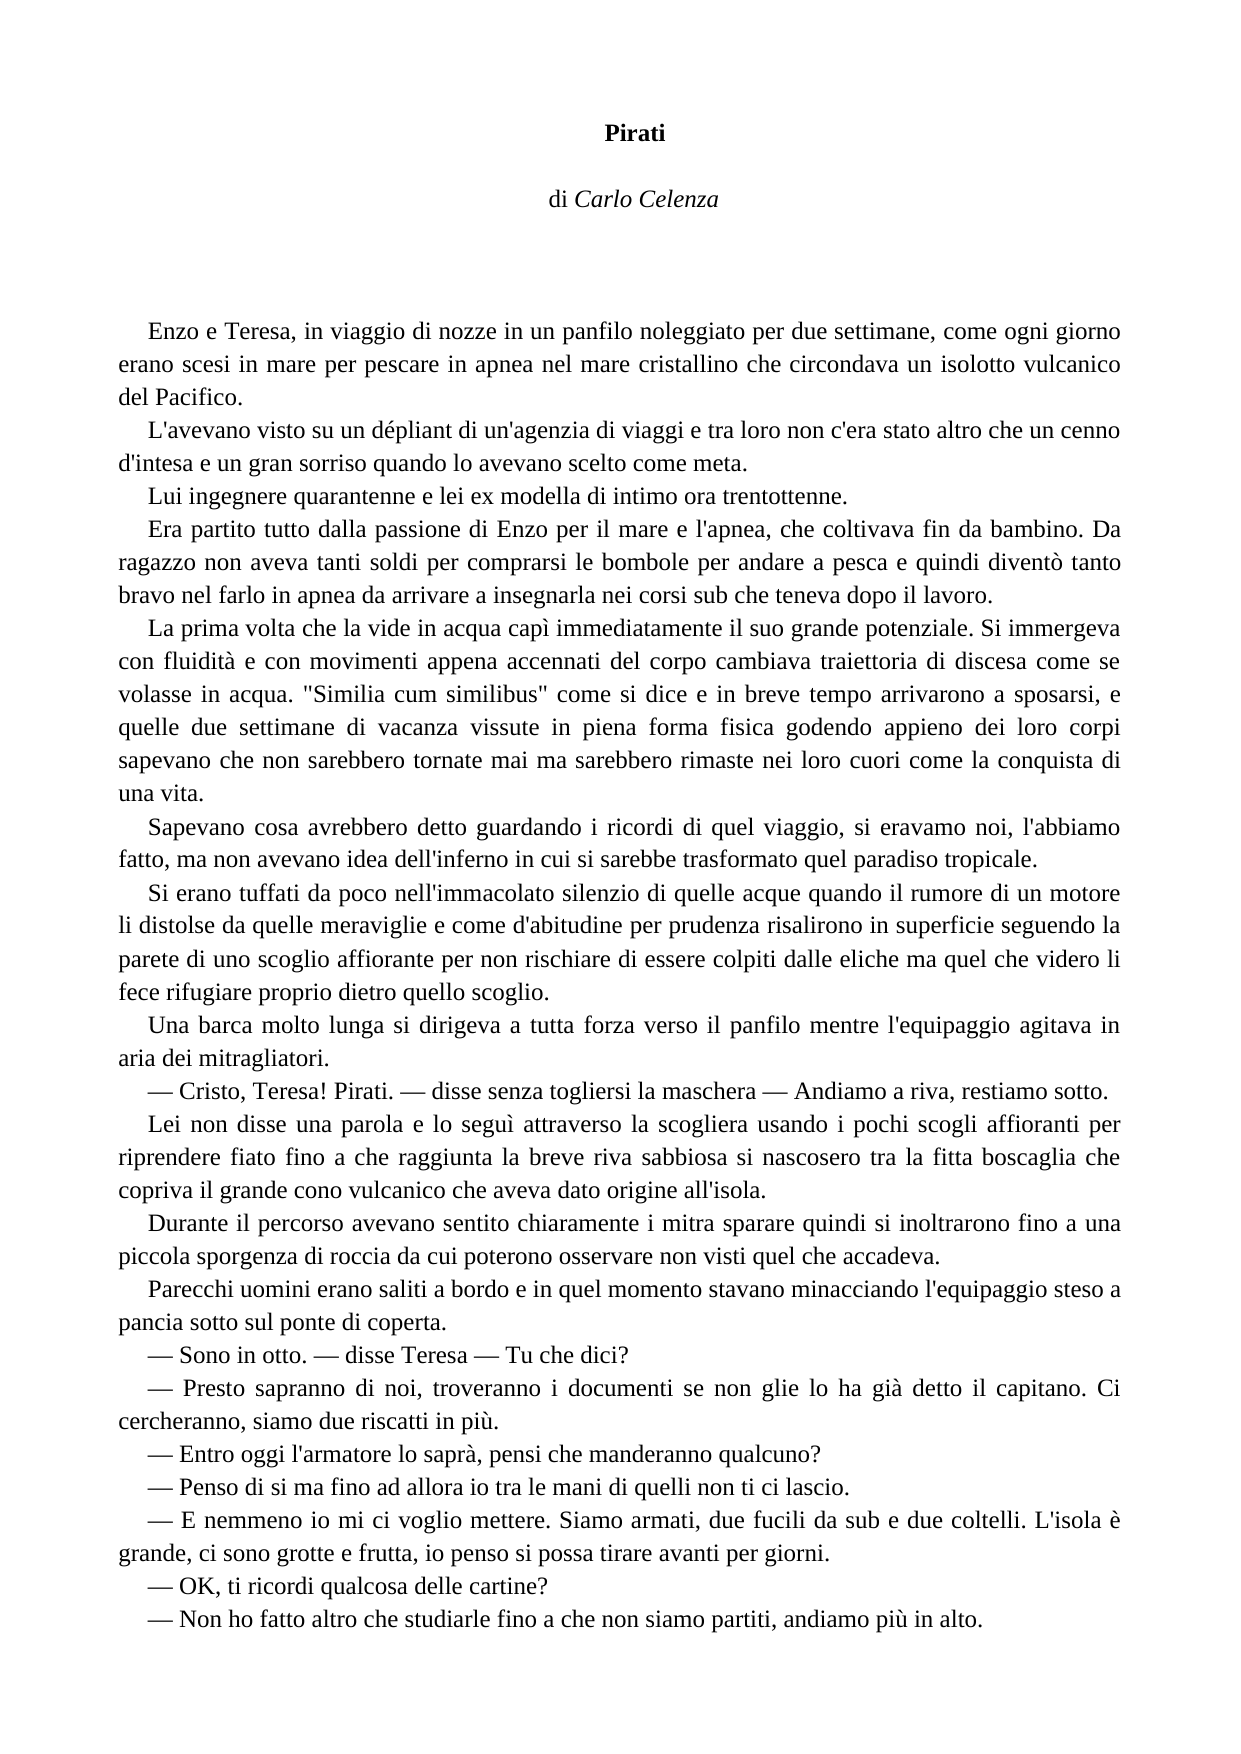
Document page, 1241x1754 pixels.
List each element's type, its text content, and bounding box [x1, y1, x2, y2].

text — Non ho fatto altro che studiarle fino a che non siamo partiti, andiamo più in alto. [118, 1604, 1122, 1633]
text Enzo e Teresa, in viaggio di nozze in un panfilo noleggiato per due settimane, come ogni giorno erano scesi in mare per pescare in apnea nel mare cristallino che circondava un isolotto vulcanico del Pacifico. [118, 316, 1122, 411]
text Pirati [118, 118, 1122, 147]
text Una barca molto lunga si dirigeva a tutta forza verso il panfilo mentre l'equipaggio agitava in aria dei mitragliatori. [118, 1010, 1122, 1071]
text — E nemmeno io mi ci voglio mettere. Siamo armati, due fucili da sub e due coltelli. L'isola è grande, ci sono grotte e frutta, io penso si possa tirare avanti per giorni. [118, 1505, 1122, 1567]
text — Entro oggi l'armatore lo saprà, pensi che manderanno qualcuno? [118, 1439, 1122, 1468]
text Sapevano cosa avrebbero detto guardando i ricordi di quel viaggio, si eravamo noi, l'abbiamo fatto, ma non avevano idea dell'inferno in cui si sarebbe trasformato quel paradiso tropicale. [118, 812, 1122, 873]
text La prima volta che la vide in acqua capì immediatamente il suo grande potenziale. Si immergeva con fluidità e con movimenti appena accennati del corpo cambiava traiettoria di discesa come se volasse in acqua. "Similia cum similibus" come si dice e in breve tempo arrivarono a sposarsi, e quelle due settimane di vacanza vissute in piena forma fisica godendo appieno dei loro corpi sapevano che non sarebbero tornate mai ma sarebbero rimaste nei loro cuori come la conquista di una vita. [118, 613, 1122, 807]
text — OK, ti ricordi qualcosa delle cartine? [118, 1571, 1122, 1600]
text — Cristo, Teresa! Pirati. — disse senza togliersi la maschera — Andiamo a riva, restiamo sotto. [118, 1076, 1122, 1104]
text Lei non disse una parola e lo seguì attraverso la scogliera usando i pochi scogli affioranti per riprendere fiato fino a che raggiunta la breve riva sabbiosa si nascosero tra la fitta boscaglia che copriva il grande cono vulcanico che aveva dato origine all'isola. [118, 1109, 1122, 1203]
text di Carlo Celenza [118, 184, 1122, 213]
text Si erano tuffati da poco nell'immacolato silenzio di quelle acque quando il rumore di un motore li distolse da quelle meraviglie e come d'abitudine per prudenza risalirono in superficie seguendo la parete di uno scoglio affiorante per non rischiare di essere colpiti dalle eliche ma quel che videro li fece rifugiare proprio dietro quello scoglio. [118, 878, 1122, 1005]
text Parecchi uomini erano saliti a bordo e in quel momento stavano minacciando l'equipaggio steso a pancia sotto sul ponte di coperta. [118, 1274, 1122, 1336]
text Lui ingegnere quarantenne e lei ex modella di intimo ora trentottenne. [118, 481, 1122, 510]
text — Penso di si ma fino ad allora io tra le mani di quelli non ti ci lascio. [118, 1472, 1122, 1501]
text — Presto sapranno di noi, troveranno i documenti se non glie lo ha già detto il capitano. Ci cercheranno, siamo due riscatti in più. [118, 1373, 1122, 1435]
text Era partito tutto dalla passione di Enzo per il mare e l'apnea, che coltivava fin da bambino. Da ragazzo non aveva tanti soldi per comprarsi le bombole per andare a pesca e quindi diventò tanto bravo nel farlo in apnea da arrivare a insegnarla nei corsi sub che teneva dopo il lavoro. [118, 514, 1122, 609]
text Durante il percorso avevano sentito chiaramente i mitra sparare quindi si inoltrarono fino a una piccola sporgenza di roccia da cui poterono osservare non visti quel che accadeva. [118, 1208, 1122, 1269]
text — Sono in otto. — disse Teresa — Tu che dici? [118, 1340, 1122, 1369]
text L'avevano visto su un dépliant di un'agenzia di viaggi e tra loro non c'era stato altro che un cenno d'intesa e un gran sorriso quando lo avevano scelto come meta. [118, 415, 1122, 477]
